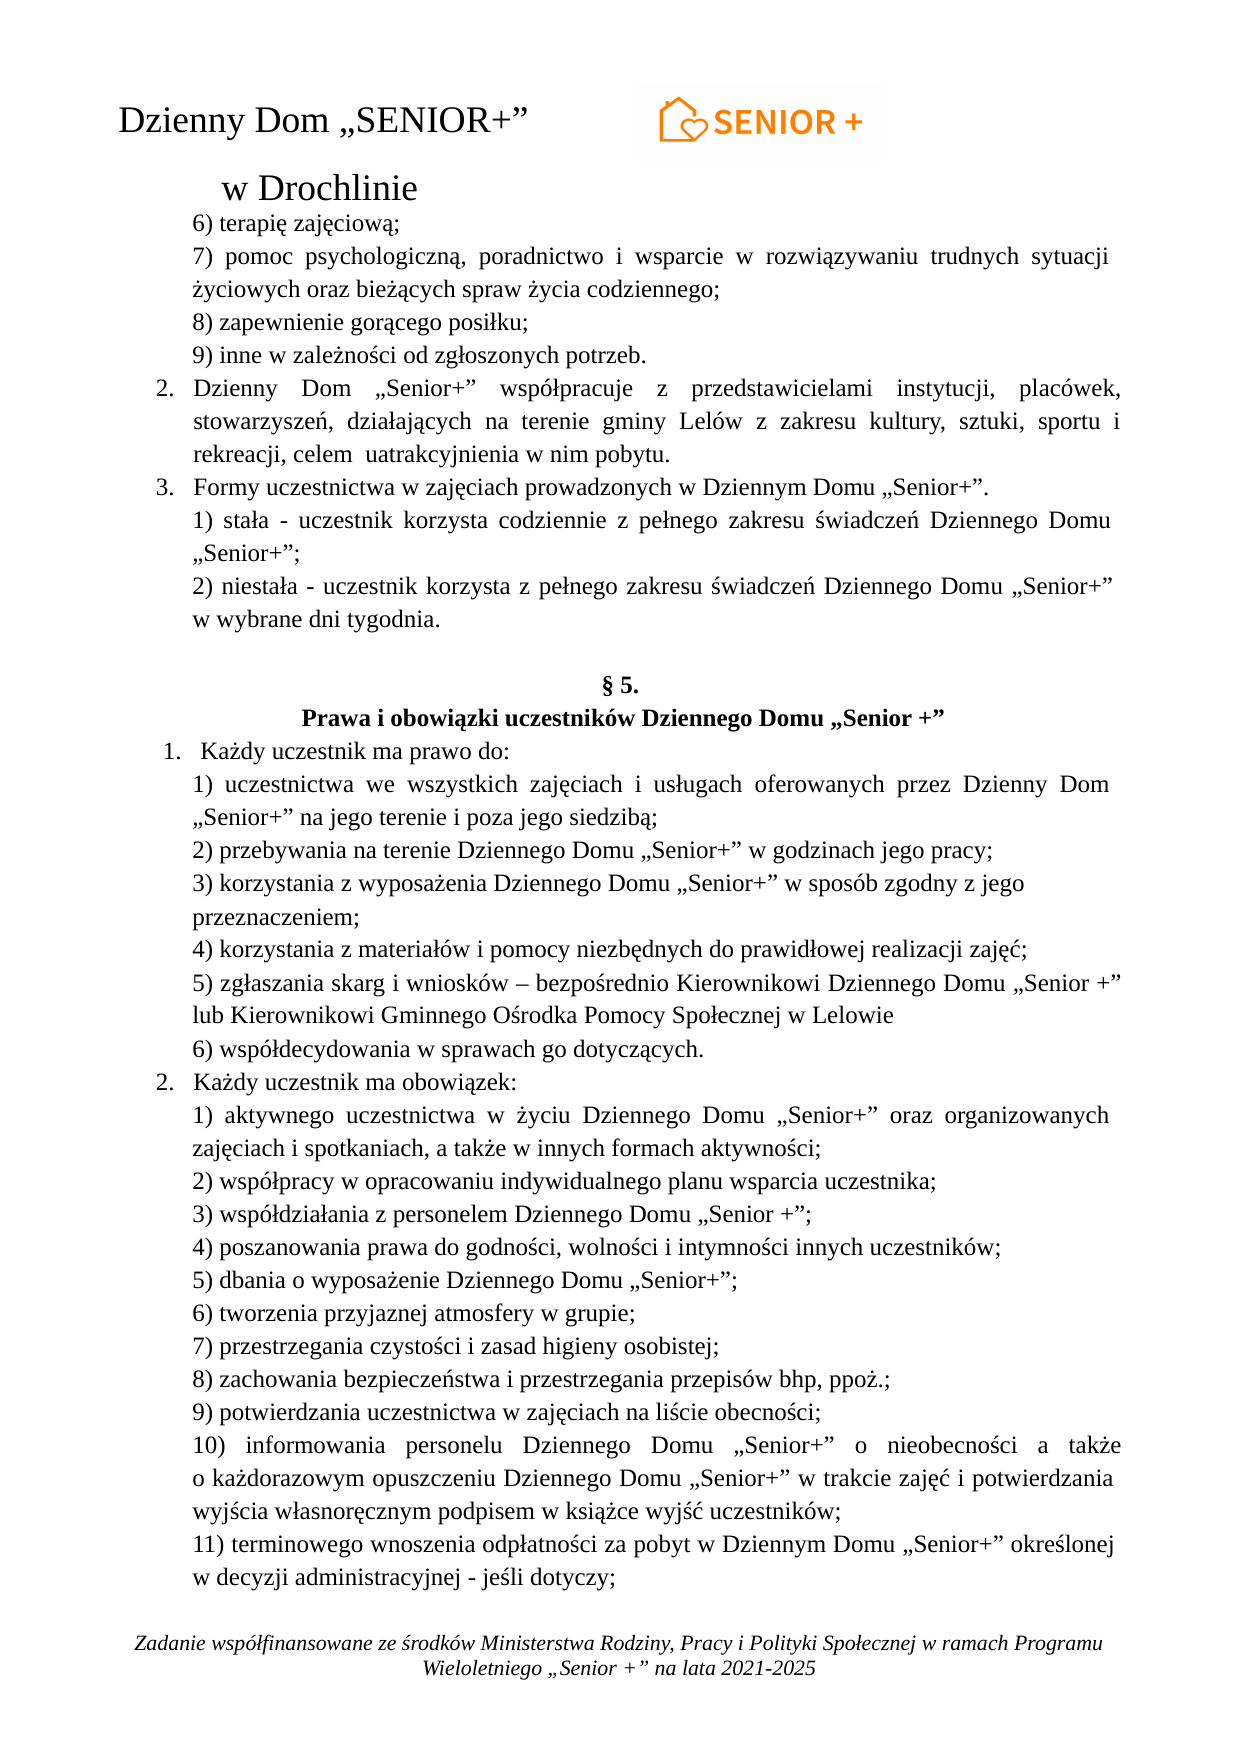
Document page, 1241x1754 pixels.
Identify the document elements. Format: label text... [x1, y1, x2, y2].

text 8) zapewnienie gorącego posiłku; [118, 307, 1122, 336]
text 8) zachowania bezpieczeństwa i przestrzegania przepisów bhp, ppoż.; [118, 1364, 1122, 1393]
text 9) potwierdzania uczestnictwa w zajęciach na liście obecności; [118, 1397, 1122, 1426]
text 1) stała - uczestnik korzysta codziennie z pełnego zakresu świadczeń Dziennego Domu „Senior+”; [118, 505, 1122, 567]
text § 5. [118, 670, 1122, 699]
text Prawa i obowiązki uczestników Dziennego Domu „Senior +” [118, 703, 1122, 732]
text 10) informowania personelu Dziennego Domu „Senior+” o nieobecności a także o każdorazowym opuszczeniu Dziennego Domu „Senior+” w trakcie zajęć i potwierdzania wyjścia własnoręcznym podpisem w książce wyjść uczestników; [118, 1430, 1122, 1525]
list Dzienny Dom „Senior+” współpracuje z przedstawicielami instytucji, placówek, stowarzyszeń, działających na terenie gminy Lelów z zakresu kultury, sztuki, sportu i rekreacji, celem uatrakcyjnienia w nim pobytu. [156, 373, 1122, 468]
text 11) terminowego wnoszenia odpłatności za pobyt w Dziennym Domu „Senior+” określonej w decyzji administracyjnej - jeśli dotyczy; [118, 1529, 1122, 1591]
text 3) współdziałania z personelem Dziennego Domu „Senior +”; [118, 1199, 1122, 1227]
text 1) aktywnego uczestnictwa w życiu Dziennego Domu „Senior+” oraz organizowanych zajęciach i spotkaniach, a także w innych formach aktywności; [118, 1100, 1122, 1161]
text 4) korzystania z materiałów i pomocy niezbędnych do prawidłowej realizacji zajęć; [118, 934, 1122, 963]
text 5) dbania o wyposażenie Dziennego Domu „Senior+”; [118, 1265, 1122, 1293]
text 6) współdecydowania w sprawach go dotyczących. [118, 1034, 1122, 1062]
text 2) niestała - uczestnik korzysta z pełnego zakresu świadczeń Dziennego Domu „Senior+” w wybrane dni tygodnia. [118, 571, 1122, 633]
list Formy uczestnictwa w zajęciach prowadzonych w Dziennym Domu „Senior+”. [156, 472, 1122, 501]
text 3) korzystania z wyposażenia Dziennego Domu „Senior+” w sposób zgodny z jego przeznaczeniem; [118, 868, 1122, 930]
text 6) tworzenia przyjaznej atmosfery w grupie; [118, 1298, 1122, 1327]
list Każdy uczestnik ma obowiązek: [156, 1067, 1122, 1095]
text 9) inne w zależności od zgłoszonych potrzeb. [118, 340, 1122, 369]
list Każdy uczestnik ma prawo do: [163, 736, 1122, 765]
text 7) pomoc psychologiczną, poradnictwo i wsparcie w rozwiązywaniu trudnych sytuacji życiowych oraz bieżących spraw życia codziennego; [118, 241, 1122, 303]
text 1) uczestnictwa we wszystkich zajęciach i usługach oferowanych przez Dzienny Dom „Senior+” na jego terenie i poza jego siedzibą; [118, 769, 1122, 831]
text 7) przestrzegania czystości i zasad higieny osobistej; [118, 1331, 1122, 1359]
text 4) poszanowania prawa do godności, wolności i intymności innych uczestników; [118, 1232, 1122, 1261]
text 5) zgłaszania skarg i wniosków – bezpośrednio Kierownikowi Dziennego Domu „Senior +” lub Kierownikowi Gminnego Ośrodka Pomocy Społecznej w Lelowie [148, 968, 1122, 1029]
text 6) terapię zajęciową; [118, 208, 1122, 237]
text 2) współpracy w opracowaniu indywidualnego planu wsparcia uczestnika; [118, 1166, 1122, 1194]
text 2) przebywania na terenie Dziennego Domu „Senior+” w godzinach jego pracy; [118, 836, 1122, 864]
